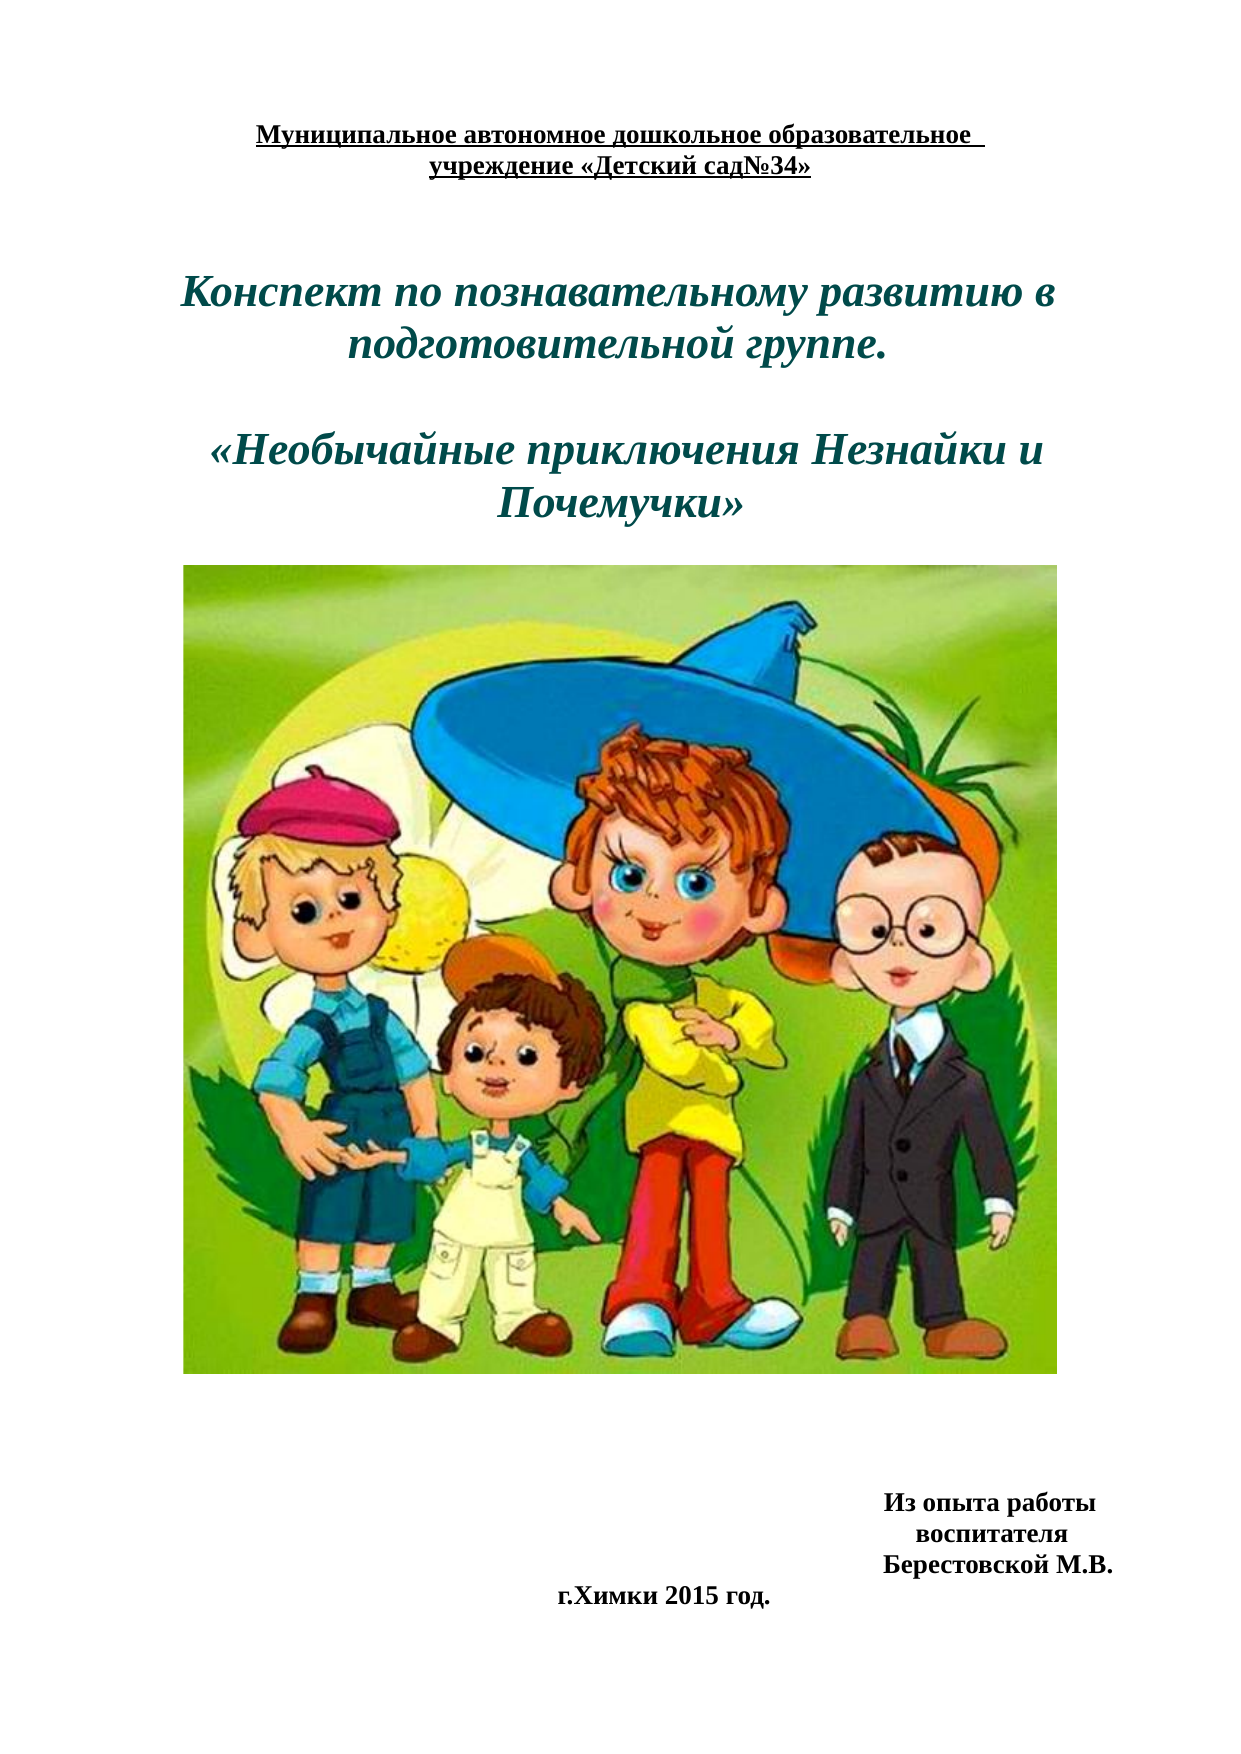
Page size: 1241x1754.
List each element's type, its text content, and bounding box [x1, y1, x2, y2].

text воспитателя [118, 1517, 1122, 1548]
text Из опыта работы [118, 1484, 1122, 1517]
text Муниципальное автономное дошкольное образовательное [118, 118, 1122, 149]
text г.Химки 2015 год. [124, 1579, 1122, 1611]
picture [183, 565, 1057, 1374]
text «Необычайные приключения Незнайки и Почемучки» [124, 421, 1122, 527]
text Берестовской М.В. [118, 1548, 1122, 1579]
text Конспект по познавательному развитию в подготовительной группе. [118, 263, 1122, 369]
text учреждение «Детский сад№34» [118, 149, 1122, 180]
